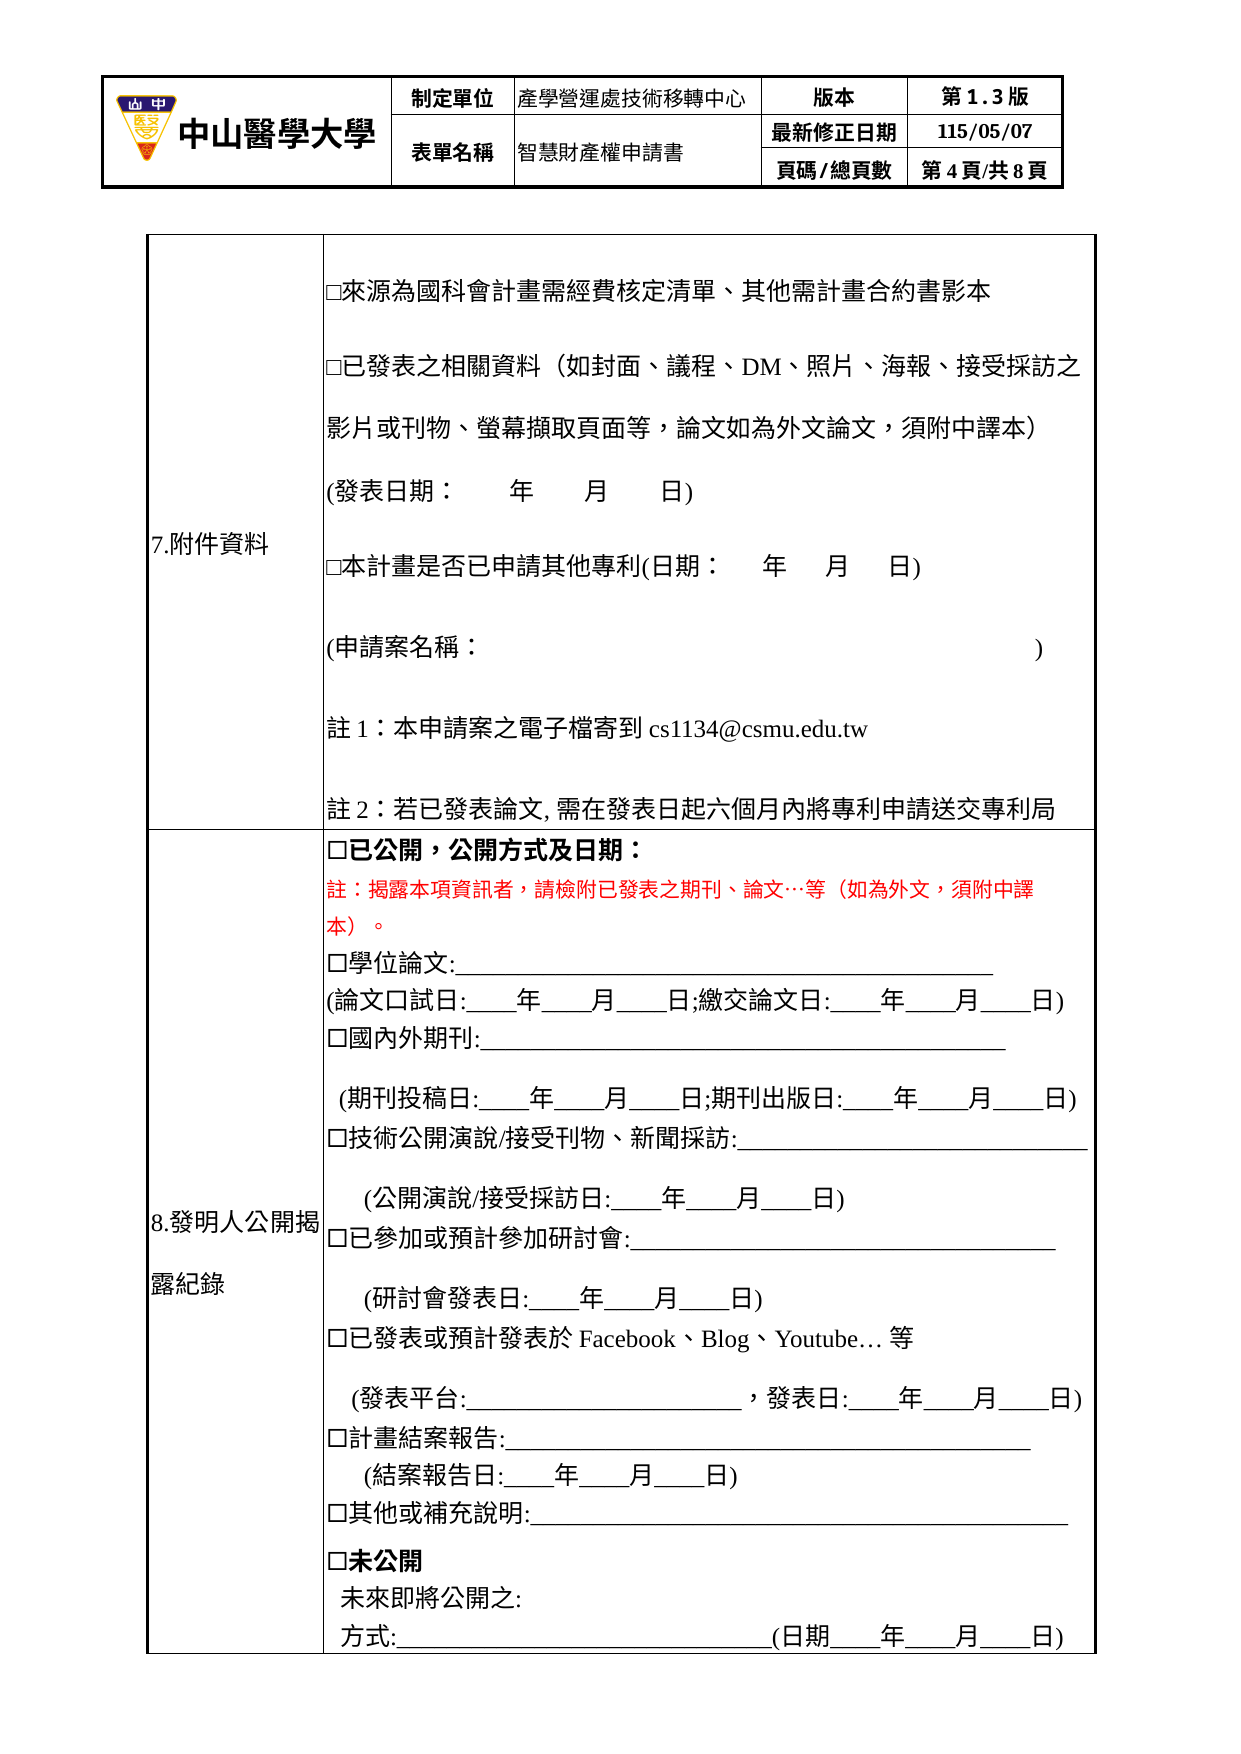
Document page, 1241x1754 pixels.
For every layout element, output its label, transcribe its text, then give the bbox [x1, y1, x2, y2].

table_cell 已公開，公開方式及日期： 註：揭露本項資訊者，請檢附已發表之期刊、論文…等（如為外文，須附中譯本）。 學位論文:___________________________________________ (論文口試日:____年____月____日;繳交論文日:____年____月____日) 國內外期刊:__________________________________________ (期刊投稿日:____年____月____日;期刊出版日:____年____月____日) 技術公開演說/接受刊物、新聞採訪:____________________________ (公開演說/接受採訪日:____年____月____日) 已參加或預計參加研討會:__________________________________ (研討會發表日:____年____月____日) 已發表或預計發表於Facebook、Blog、Youtube… 等 (發表平台:______________________，發表日:____年____月____日) 計畫結案報告:__________________________________________ (結案報告日:____年____月____日) 其他或補充說明:___________________________________________ 未公開 未來即將公開之: 方式:______________________________(日期____年____月____日) [324, 830, 1094, 1653]
table_cell 8.發明人公開揭露紀錄 [149, 830, 323, 1653]
table_cell 7.附件資料 [149, 235, 323, 829]
table_cell □來源為國科會計畫需經費核定清單、其他需計畫合約書影本 □已發表之相關資料（如封面、議程、DM、照片、海報、接受採訪之影片或刊物、螢幕擷取頁面等，論文如為外文論文，須附中譯本） (發表日期： 年 月 日) □本計畫是否已申請其他專利(日期： 年 月 日) (申請案名稱： ) 註1：本申請案之電子檔寄到cs1134@csmu.edu.tw 註2：若已發表論文, 需在發表日起六個月內將專利申請送交專利局 [324, 235, 1094, 829]
